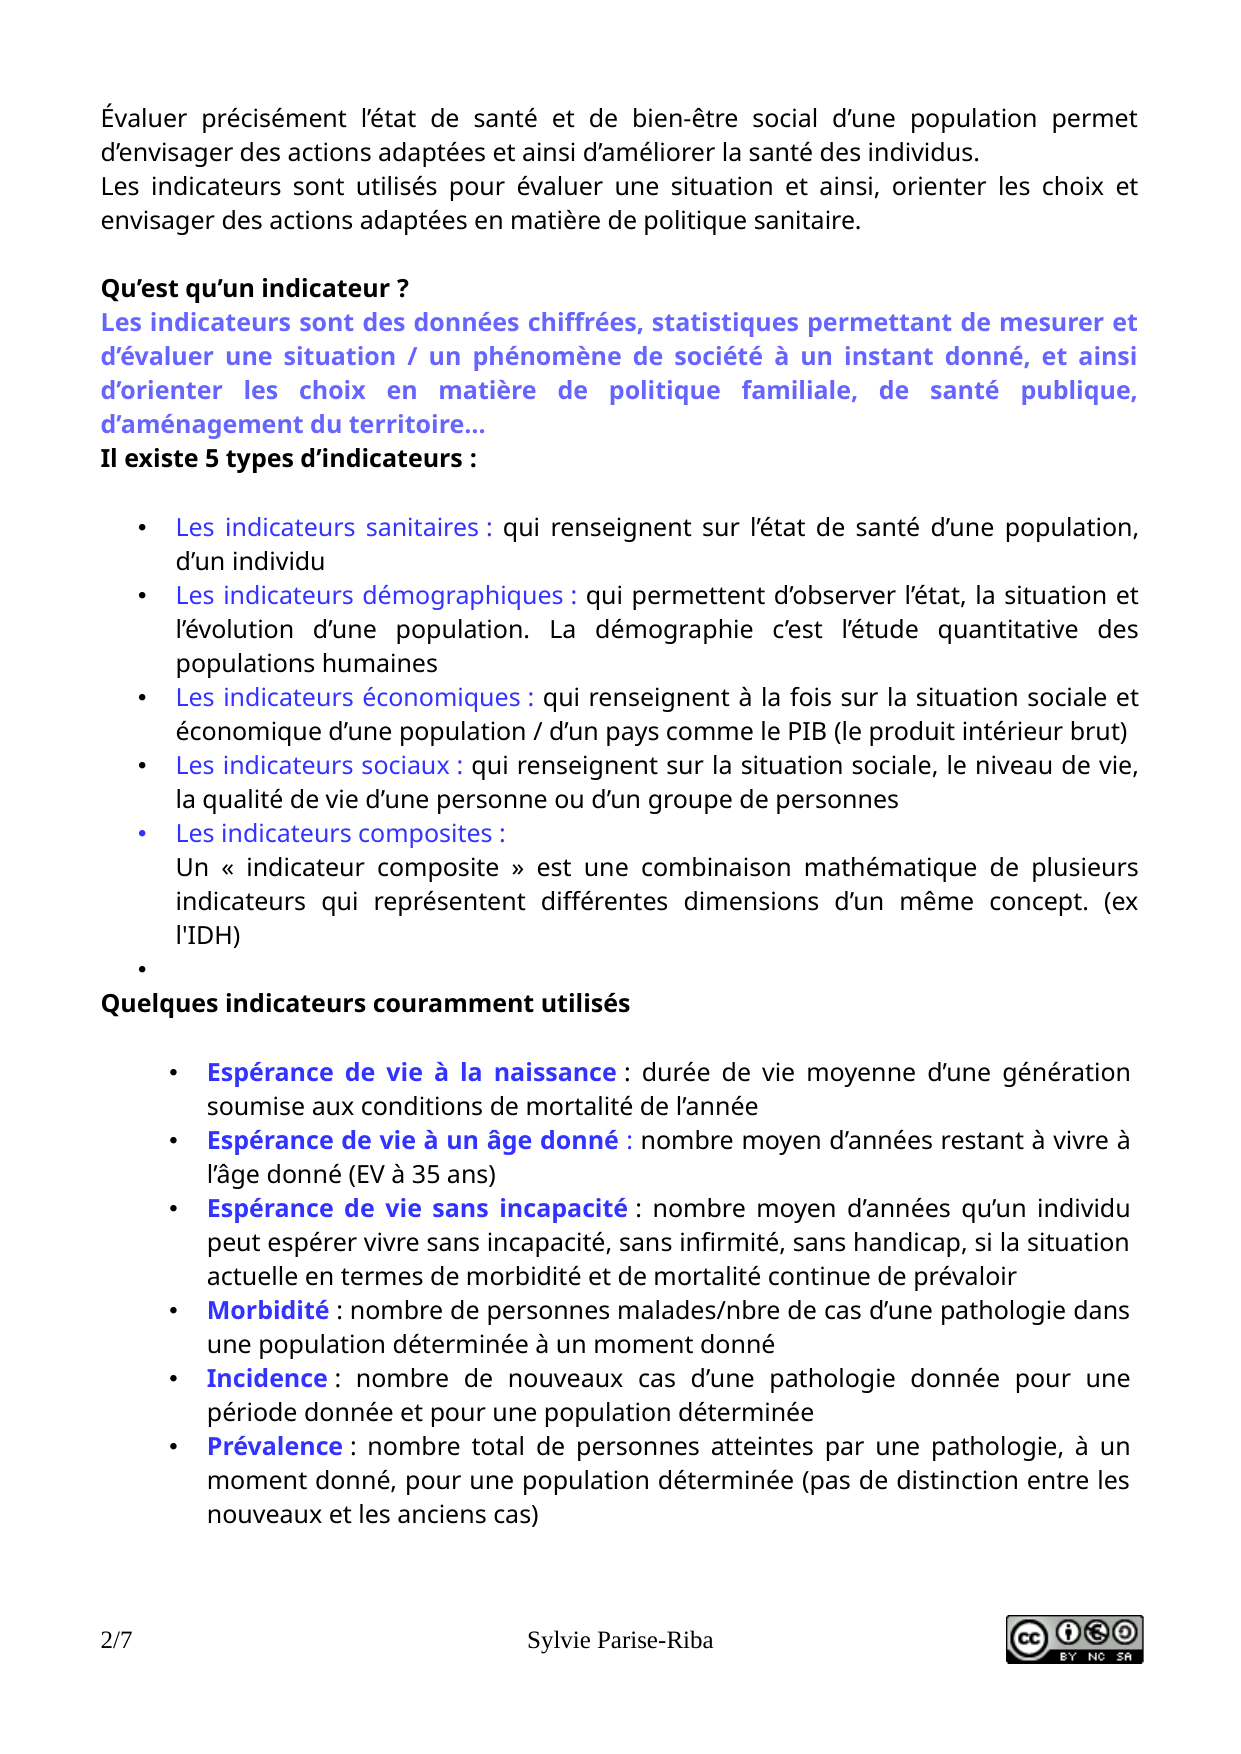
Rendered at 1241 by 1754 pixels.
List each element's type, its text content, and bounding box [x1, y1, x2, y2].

list Espérance de vie à un âge donné : nombre moyen d’années restant à vivre à l’âge donné (EV à 35 ans) [138, 1122, 1140, 1190]
list Les indicateurs sont utilisés pour évaluer une situation et ainsi, orienter les choix et envisager des actions adaptées en matière de politique sanitaire. [100, 168, 1140, 237]
list Les indicateurs sanitaires : qui renseignent sur l’état de santé d’une population, d’un individu [138, 509, 1140, 577]
list Espérance de vie à la naissance : durée de vie moyenne d’une génération soumise aux conditions de mortalité de l’année [138, 1054, 1140, 1122]
list Morbidité : nombre de personnes malades/nbre de cas d’une pathologie dans une population déterminée à un moment donné [138, 1293, 1140, 1361]
list Les indicateurs sont des données chiffrées, statistiques permettant de mesurer et d’évaluer une situation / un phénomène de société à un instant donné, et ainsi d’orienter les choix en matière de politique familiale, de santé publique, d’aménagement du territoire… [83, 305, 1140, 441]
list Les indicateurs démographiques : qui permettent d’observer l’état, la situation et l’évolution d’une population. La démographie c’est l’étude quantitative des populations humaines [138, 577, 1140, 679]
list Qu’est qu’un indicateur ? [100, 271, 1140, 305]
list Les indicateurs sociaux : qui renseignent sur la situation sociale, le niveau de vie, la qualité de vie d’une personne ou d’un groupe de personnes [138, 748, 1140, 816]
list Évaluer précisément l’état de santé et de bien-être social d’une population permet d’envisager des actions adaptées et ainsi d’améliorer la santé des individus. [100, 100, 1140, 168]
list Un « indicateur composite » est une combinaison mathématique de plusieurs indicateurs qui représentent différentes dimensions d’un même concept. (ex l'IDH) [138, 850, 1140, 952]
list Prévalence : nombre total de personnes atteintes par une pathologie, à un moment donné, pour une population déterminée (pas de distinction entre les nouveaux et les anciens cas) [138, 1429, 1140, 1533]
picture [1006, 1615, 1144, 1664]
list Quelques indicateurs couramment utilisés [100, 986, 1140, 1020]
list Espérance de vie sans incapacité : nombre moyen d’années qu’un individu peut espérer vivre sans incapacité, sans infirmité, sans handicap, si la situation actuelle en termes de morbidité et de mortalité continue de prévaloir [138, 1190, 1140, 1293]
list Il existe 5 types d’indicateurs : [100, 441, 1140, 475]
list Incidence : nombre de nouveaux cas d’une pathologie donnée pour une période donnée et pour une population déterminée [138, 1361, 1140, 1429]
list Les indicateurs économiques : qui renseignent à la fois sur la situation sociale et économique d’une population / d’un pays comme le PIB (le produit intérieur brut) [138, 679, 1140, 748]
list Les indicateurs composites : [138, 816, 1140, 850]
